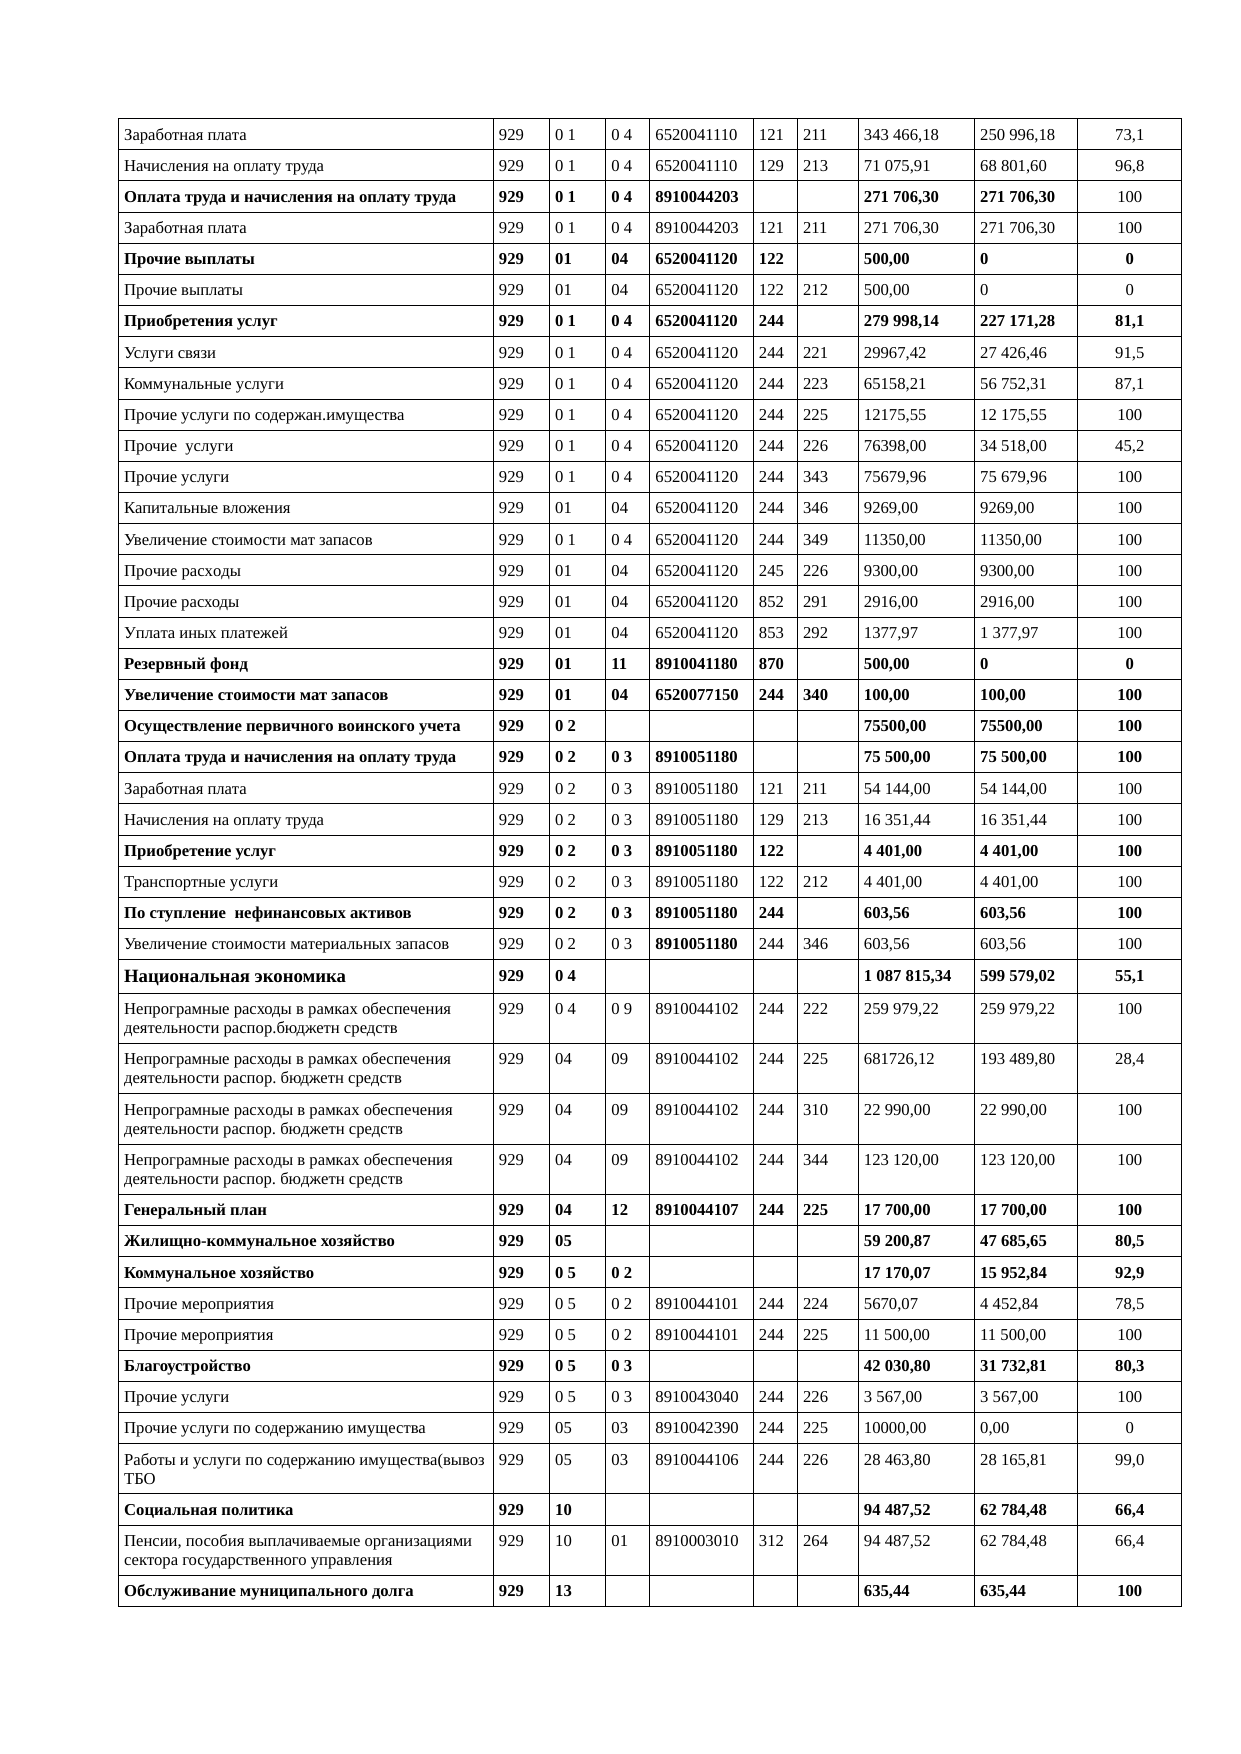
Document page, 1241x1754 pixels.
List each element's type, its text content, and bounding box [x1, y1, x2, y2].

table_cell 01 [550, 493, 605, 523]
table_cell 87,1 [1078, 368, 1181, 398]
table_cell 6520041110 [650, 119, 753, 149]
table_cell 0,00 [975, 1413, 1077, 1443]
table_cell Услуги связи [119, 337, 493, 367]
table_cell 0 2 [550, 898, 605, 928]
table_cell 8910051180 [650, 804, 753, 834]
table_cell [650, 1257, 753, 1287]
table_cell Прочие мероприятия [119, 1320, 493, 1349]
table_cell 66,4 [1078, 1494, 1181, 1524]
table_cell Пенсии, пособия выплачиваемые организациями сектора государственного управления [119, 1526, 493, 1575]
table_cell 75 679,96 [975, 462, 1077, 492]
table_cell 6520041120 [650, 275, 753, 305]
table_cell 92,9 [1078, 1257, 1181, 1287]
table_cell 271 706,30 [975, 213, 1077, 243]
table_cell 01 [550, 555, 605, 585]
table_cell 04 [606, 586, 649, 616]
table_cell 1 087 815,34 [859, 960, 974, 993]
table_cell 0 1 [550, 119, 605, 149]
table_cell 244 [754, 368, 797, 398]
table_cell 244 [754, 994, 797, 1043]
table_cell 929 [494, 711, 549, 741]
table_cell [754, 1576, 797, 1606]
table_cell 27 426,46 [975, 337, 1077, 367]
table_cell [754, 1226, 797, 1256]
table_cell 01 [550, 586, 605, 616]
table_cell 09 [606, 1145, 649, 1194]
table_cell Заработная плата [119, 213, 493, 243]
table_cell 10 [550, 1526, 605, 1575]
table_cell 05 [550, 1444, 605, 1493]
table_cell 0 4 [606, 213, 649, 243]
table_cell 6520041120 [650, 244, 753, 274]
table_cell 8910003010 [650, 1526, 753, 1575]
table_cell Прочие расходы [119, 555, 493, 585]
table_cell 11 500,00 [975, 1320, 1077, 1349]
table_cell 34 518,00 [975, 431, 1077, 461]
table_cell 0 [1078, 1413, 1181, 1443]
table_cell 603,56 [859, 929, 974, 959]
table_cell 54 144,00 [859, 773, 974, 803]
table_cell 0 5 [550, 1351, 605, 1381]
table_cell 8910051180 [650, 836, 753, 866]
table_cell 0 1 [550, 368, 605, 398]
table_cell Приобретение услуг [119, 836, 493, 866]
table_cell 0 2 [550, 742, 605, 772]
table_cell 121 [754, 213, 797, 243]
table_cell Прочие услуги по содержанию имущества [119, 1413, 493, 1443]
table_cell 6520041120 [650, 337, 753, 367]
table_cell 62 784,48 [975, 1526, 1077, 1575]
table_cell 6520041120 [650, 462, 753, 492]
table_cell 96,8 [1078, 150, 1181, 180]
table_cell 129 [754, 150, 797, 180]
table_cell 9300,00 [975, 555, 1077, 585]
table_cell 8910044107 [650, 1195, 753, 1225]
table_cell 929 [494, 773, 549, 803]
table_cell 59 200,87 [859, 1226, 974, 1256]
table_cell 244 [754, 524, 797, 554]
table_cell 0 5 [550, 1382, 605, 1412]
table_cell 8910044102 [650, 1044, 753, 1093]
table_cell 8910044101 [650, 1288, 753, 1318]
table_cell 11 [606, 649, 649, 679]
table_cell 929 [494, 462, 549, 492]
table_cell 6520041120 [650, 306, 753, 336]
table_cell 929 [494, 586, 549, 616]
table_cell Уплата иных платежей [119, 618, 493, 648]
table_cell 22 990,00 [859, 1094, 974, 1143]
table_cell 212 [798, 867, 858, 897]
table_cell 100 [1078, 867, 1181, 897]
table_cell 0 [1078, 649, 1181, 679]
table_cell 8910051180 [650, 742, 753, 772]
table_cell Благоустройство [119, 1351, 493, 1381]
table_cell 17 700,00 [975, 1195, 1077, 1225]
table_cell [650, 960, 753, 993]
table_cell 264 [798, 1526, 858, 1575]
table_cell 28 463,80 [859, 1444, 974, 1493]
table_cell 929 [494, 431, 549, 461]
table_cell 929 [494, 1226, 549, 1256]
table_cell 122 [754, 836, 797, 866]
table_cell 8910051180 [650, 867, 753, 897]
table_cell 0 1 [550, 181, 605, 212]
table_cell 0 3 [606, 867, 649, 897]
table_cell 8910044203 [650, 181, 753, 212]
table_cell 6520077150 [650, 680, 753, 710]
table_cell [798, 244, 858, 274]
table_cell 244 [754, 1320, 797, 1349]
table_cell 100 [1078, 711, 1181, 741]
table_cell 0 4 [550, 960, 605, 993]
table_cell 121 [754, 773, 797, 803]
table_cell 244 [754, 1044, 797, 1093]
table_cell [798, 836, 858, 866]
table_cell Прочие услуги [119, 462, 493, 492]
table_cell 122 [754, 275, 797, 305]
table_cell 04 [606, 244, 649, 274]
table_cell 929 [494, 1288, 549, 1318]
table_cell 929 [494, 742, 549, 772]
table_cell 122 [754, 867, 797, 897]
table_cell 68 801,60 [975, 150, 1077, 180]
table_cell 929 [494, 213, 549, 243]
table_cell 100 [1078, 555, 1181, 585]
table_cell 9269,00 [859, 493, 974, 523]
table_cell Социальная политика [119, 1494, 493, 1524]
table_cell 100 [1078, 181, 1181, 212]
table_cell 04 [550, 1145, 605, 1194]
table_cell 62 784,48 [975, 1494, 1077, 1524]
table_cell 929 [494, 493, 549, 523]
table_cell 291 [798, 586, 858, 616]
table_cell 225 [798, 1320, 858, 1349]
table_cell 123 120,00 [975, 1145, 1077, 1194]
table_cell 929 [494, 994, 549, 1043]
table_cell 11350,00 [859, 524, 974, 554]
table_cell 929 [494, 1413, 549, 1443]
table_cell Увеличение стоимости мат запасов [119, 680, 493, 710]
table_cell 1 377,97 [975, 618, 1077, 648]
table_cell 603,56 [975, 929, 1077, 959]
table_cell 05 [550, 1226, 605, 1256]
table_cell 5670,07 [859, 1288, 974, 1318]
table_cell По ступление нефинансовых активов [119, 898, 493, 928]
table_cell 3 567,00 [859, 1382, 974, 1412]
table_cell 100 [1078, 1382, 1181, 1412]
table_cell 4 401,00 [975, 867, 1077, 897]
table_cell 0 1 [550, 337, 605, 367]
table_cell 75 500,00 [975, 742, 1077, 772]
table_cell 22 990,00 [975, 1094, 1077, 1143]
table_cell Жилищно-коммунальное хозяйство [119, 1226, 493, 1256]
table_cell 244 [754, 1444, 797, 1493]
table_cell 271 706,30 [859, 213, 974, 243]
table_cell 0 4 [606, 181, 649, 212]
table_cell 244 [754, 1094, 797, 1143]
table_cell 100 [1078, 836, 1181, 866]
table_cell 04 [606, 680, 649, 710]
table_cell 100 [1078, 804, 1181, 834]
table_cell 0 1 [550, 213, 605, 243]
table_cell 929 [494, 555, 549, 585]
table_cell 211 [798, 773, 858, 803]
table_cell Начисления на оплату труда [119, 804, 493, 834]
table_cell 100 [1078, 586, 1181, 616]
table_cell 244 [754, 400, 797, 429]
table_cell 0 3 [606, 773, 649, 803]
table_cell 8910042390 [650, 1413, 753, 1443]
table_cell 0 1 [550, 431, 605, 461]
table_cell 2916,00 [975, 586, 1077, 616]
table_cell 250 996,18 [975, 119, 1077, 149]
table_cell 929 [494, 244, 549, 274]
table_cell Увеличение стоимости материальных запасов [119, 929, 493, 959]
table_cell 94 487,52 [859, 1494, 974, 1524]
table_cell 100 [1078, 493, 1181, 523]
table_cell Работы и услуги по содержанию имущества(вывоз ТБО [119, 1444, 493, 1493]
table_cell 0 [1078, 244, 1181, 274]
table_cell 929 [494, 337, 549, 367]
table_cell 0 5 [550, 1257, 605, 1287]
table_cell 1377,97 [859, 618, 974, 648]
table_cell 55,1 [1078, 960, 1181, 993]
table_cell [650, 1351, 753, 1381]
table_cell 929 [494, 1382, 549, 1412]
table_cell 929 [494, 1094, 549, 1143]
table_cell Оплата труда и начисления на оплату труда [119, 181, 493, 212]
table_cell 0 [975, 275, 1077, 305]
table_cell 929 [494, 400, 549, 429]
table_cell Осуществление первичного воинского учета [119, 711, 493, 741]
table_cell 100 [1078, 773, 1181, 803]
table_cell [754, 1257, 797, 1287]
table_cell 65158,21 [859, 368, 974, 398]
table_cell 0 5 [550, 1288, 605, 1318]
table_cell 226 [798, 1382, 858, 1412]
table_cell 16 351,44 [859, 804, 974, 834]
table_cell 6520041120 [650, 431, 753, 461]
table_cell [798, 1494, 858, 1524]
table_cell 852 [754, 586, 797, 616]
table_cell [650, 1494, 753, 1524]
table_cell 929 [494, 524, 549, 554]
table_cell 80,3 [1078, 1351, 1181, 1381]
table_cell 225 [798, 1413, 858, 1443]
table_cell [606, 1226, 649, 1256]
table_cell 91,5 [1078, 337, 1181, 367]
table_cell 01 [550, 275, 605, 305]
table_cell 100 [1078, 213, 1181, 243]
table_cell Увеличение стоимости мат запасов [119, 524, 493, 554]
table_cell Начисления на оплату труда [119, 150, 493, 180]
table_cell 929 [494, 1526, 549, 1575]
table_cell 344 [798, 1145, 858, 1194]
table_cell 929 [494, 1444, 549, 1493]
table_cell 78,5 [1078, 1288, 1181, 1318]
table_cell 0 2 [550, 929, 605, 959]
table_cell 0 3 [606, 898, 649, 928]
table_cell 100 [1078, 742, 1181, 772]
table_cell 0 2 [550, 867, 605, 897]
table_cell 6520041120 [650, 555, 753, 585]
table_cell 75500,00 [975, 711, 1077, 741]
table_cell 870 [754, 649, 797, 679]
table_cell 17 700,00 [859, 1195, 974, 1225]
table_cell 244 [754, 1195, 797, 1225]
table_cell 224 [798, 1288, 858, 1318]
table_cell 343 [798, 462, 858, 492]
table_cell Заработная плата [119, 773, 493, 803]
table_cell 122 [754, 244, 797, 274]
table_cell Прочие услуги [119, 431, 493, 461]
table_cell 500,00 [859, 275, 974, 305]
table_cell 8910051180 [650, 898, 753, 928]
table_cell 13 [550, 1576, 605, 1606]
table_cell Непрограмные расходы в рамках обеспечения деятельности распор.бюджетн средств [119, 994, 493, 1043]
table_cell 929 [494, 1195, 549, 1225]
table_cell [798, 181, 858, 212]
table_cell 03 [606, 1444, 649, 1493]
table_cell 227 171,28 [975, 306, 1077, 336]
table_cell 929 [494, 1494, 549, 1524]
table_cell 6520041120 [650, 524, 753, 554]
table_cell [650, 1226, 753, 1256]
table_cell 100 [1078, 994, 1181, 1043]
table_cell 129 [754, 804, 797, 834]
table_cell Заработная плата [119, 119, 493, 149]
table_cell 75500,00 [859, 711, 974, 741]
table_cell 56 752,31 [975, 368, 1077, 398]
table_cell 75679,96 [859, 462, 974, 492]
table_cell [754, 181, 797, 212]
table_cell 09 [606, 1044, 649, 1093]
table_cell Прочие услуги по содержан.имущества [119, 400, 493, 429]
table_cell 244 [754, 680, 797, 710]
table_cell 0 4 [606, 306, 649, 336]
table_cell 100,00 [859, 680, 974, 710]
table_cell 01 [550, 649, 605, 679]
table_cell Прочие расходы [119, 586, 493, 616]
table_cell 0 1 [550, 462, 605, 492]
table_cell 225 [798, 1044, 858, 1093]
table_cell [798, 711, 858, 741]
table_cell 599 579,02 [975, 960, 1077, 993]
table_cell 929 [494, 867, 549, 897]
table_cell 929 [494, 898, 549, 928]
table_cell [798, 649, 858, 679]
table_cell 04 [550, 1044, 605, 1093]
table_cell 226 [798, 431, 858, 461]
table_cell 929 [494, 119, 549, 149]
table_cell 100,00 [975, 680, 1077, 710]
table_cell 222 [798, 994, 858, 1043]
table_cell [798, 1257, 858, 1287]
table_cell 123 120,00 [859, 1145, 974, 1194]
table_cell 28 165,81 [975, 1444, 1077, 1493]
table_cell Непрограмные расходы в рамках обеспечения деятельности распор. бюджетн средств [119, 1145, 493, 1194]
table_cell 66,4 [1078, 1526, 1181, 1575]
table_cell 346 [798, 493, 858, 523]
table_cell 929 [494, 929, 549, 959]
table_cell 8910044203 [650, 213, 753, 243]
table_cell 929 [494, 804, 549, 834]
table_cell 2916,00 [859, 586, 974, 616]
table_cell 343 466,18 [859, 119, 974, 149]
table_cell [606, 1576, 649, 1606]
table_cell 94 487,52 [859, 1526, 974, 1575]
table_cell 0 1 [550, 524, 605, 554]
table_cell 929 [494, 1320, 549, 1349]
table_cell [754, 1494, 797, 1524]
table_cell 929 [494, 306, 549, 336]
table_cell 635,44 [975, 1576, 1077, 1606]
table_cell 31 732,81 [975, 1351, 1077, 1381]
table_cell 81,1 [1078, 306, 1181, 336]
table_cell 635,44 [859, 1576, 974, 1606]
table_cell Генеральный план [119, 1195, 493, 1225]
table_cell 500,00 [859, 649, 974, 679]
table_cell 292 [798, 618, 858, 648]
table_cell 6520041120 [650, 493, 753, 523]
table_cell 01 [550, 680, 605, 710]
table_cell 244 [754, 462, 797, 492]
table_cell 0 [975, 244, 1077, 274]
table_cell 0 2 [550, 804, 605, 834]
table_cell 929 [494, 960, 549, 993]
table_cell Прочие выплаты [119, 244, 493, 274]
table_cell 71 075,91 [859, 150, 974, 180]
table_cell 100 [1078, 929, 1181, 959]
table_cell 73,1 [1078, 119, 1181, 149]
table_cell [798, 960, 858, 993]
table_cell 244 [754, 929, 797, 959]
table_cell 0 3 [606, 804, 649, 834]
table_cell 01 [606, 1526, 649, 1575]
table_cell 0 3 [606, 836, 649, 866]
table_cell 0 1 [550, 400, 605, 429]
table_cell 16 351,44 [975, 804, 1077, 834]
table_cell 100 [1078, 618, 1181, 648]
table_cell 15 952,84 [975, 1257, 1077, 1287]
table_cell 76398,00 [859, 431, 974, 461]
table_cell 929 [494, 1145, 549, 1194]
table_cell 10 [550, 1494, 605, 1524]
table_cell Обслуживание муниципального долга [119, 1576, 493, 1606]
table_cell 04 [606, 618, 649, 648]
table_cell Транспортные услуги [119, 867, 493, 897]
table_cell 0 4 [606, 337, 649, 367]
table_cell 929 [494, 618, 549, 648]
table_cell 244 [754, 1145, 797, 1194]
table_cell 211 [798, 119, 858, 149]
table_cell 42 030,80 [859, 1351, 974, 1381]
table_cell [650, 1576, 753, 1606]
table_cell Оплата труда и начисления на оплату труда [119, 742, 493, 772]
table_cell 28,4 [1078, 1044, 1181, 1093]
table_cell [754, 742, 797, 772]
table_cell 3 567,00 [975, 1382, 1077, 1412]
table_cell 12175,55 [859, 400, 974, 429]
table_cell 193 489,80 [975, 1044, 1077, 1093]
table_cell 225 [798, 400, 858, 429]
table_cell 100 [1078, 1145, 1181, 1194]
table_cell [754, 1351, 797, 1381]
table_cell 100 [1078, 462, 1181, 492]
table_cell [650, 711, 753, 741]
table_cell Коммунальные услуги [119, 368, 493, 398]
table_cell Непрограмные расходы в рамках обеспечения деятельности распор. бюджетн средств [119, 1044, 493, 1093]
table_cell 8910044101 [650, 1320, 753, 1349]
table_cell 0 2 [550, 836, 605, 866]
table_cell [754, 711, 797, 741]
table_cell 6520041120 [650, 586, 753, 616]
table_cell 0 9 [606, 994, 649, 1043]
table_cell Непрограмные расходы в рамках обеспечения деятельности распор. бюджетн средств [119, 1094, 493, 1143]
table_cell 04 [550, 1195, 605, 1225]
table_cell 244 [754, 1413, 797, 1443]
table_cell 9269,00 [975, 493, 1077, 523]
table_cell 226 [798, 1444, 858, 1493]
table_cell 100 [1078, 524, 1181, 554]
table_cell 929 [494, 836, 549, 866]
table_cell 279 998,14 [859, 306, 974, 336]
table_cell 6520041120 [650, 618, 753, 648]
table_cell 04 [606, 493, 649, 523]
table_cell 04 [606, 275, 649, 305]
table_cell 29967,42 [859, 337, 974, 367]
table_cell Коммунальное хозяйство [119, 1257, 493, 1287]
table_cell 0 1 [550, 150, 605, 180]
table_cell 929 [494, 181, 549, 212]
table_cell 271 706,30 [859, 181, 974, 212]
table_cell 05 [550, 1413, 605, 1443]
table_cell 929 [494, 275, 549, 305]
table_cell 100 [1078, 1576, 1181, 1606]
table_cell 8910044102 [650, 1145, 753, 1194]
table_cell 0 4 [550, 994, 605, 1043]
table_cell 603,56 [859, 898, 974, 928]
table_cell [754, 960, 797, 993]
table_cell [606, 711, 649, 741]
table_cell 346 [798, 929, 858, 959]
table_cell 03 [606, 1413, 649, 1443]
table_cell 213 [798, 150, 858, 180]
table_cell 100 [1078, 1195, 1181, 1225]
table_cell 211 [798, 213, 858, 243]
table_cell Прочие услуги [119, 1382, 493, 1412]
table_cell 244 [754, 337, 797, 367]
table_cell 09 [606, 1094, 649, 1143]
table_cell 226 [798, 555, 858, 585]
table_cell 853 [754, 618, 797, 648]
table_cell 929 [494, 649, 549, 679]
table_cell 12 175,55 [975, 400, 1077, 429]
table_cell 310 [798, 1094, 858, 1143]
table_cell 0 4 [606, 150, 649, 180]
table_cell 100 [1078, 400, 1181, 429]
table_cell 929 [494, 150, 549, 180]
table_cell 4 401,00 [975, 836, 1077, 866]
table_cell 100 [1078, 1094, 1181, 1143]
table_cell 4 401,00 [859, 867, 974, 897]
table_cell Приобретения услуг [119, 306, 493, 336]
table_cell 244 [754, 306, 797, 336]
table_cell Капитальные вложения [119, 493, 493, 523]
table_cell [798, 1351, 858, 1381]
table_cell [798, 1226, 858, 1256]
table_cell 681726,12 [859, 1044, 974, 1093]
table_cell 244 [754, 1382, 797, 1412]
table_cell 54 144,00 [975, 773, 1077, 803]
table_cell 6520041110 [650, 150, 753, 180]
table_cell 04 [606, 555, 649, 585]
table_cell 0 2 [606, 1320, 649, 1349]
table_cell [798, 742, 858, 772]
table_cell 0 3 [606, 1351, 649, 1381]
table_cell 8910044102 [650, 1094, 753, 1143]
table_cell 212 [798, 275, 858, 305]
table_cell 8910051180 [650, 773, 753, 803]
table_cell 0 2 [550, 773, 605, 803]
table_cell 45,2 [1078, 431, 1181, 461]
table_cell 4 401,00 [859, 836, 974, 866]
table_cell 8910044102 [650, 994, 753, 1043]
table_cell 0 2 [606, 1257, 649, 1287]
table_cell 0 [975, 649, 1077, 679]
table_cell 04 [550, 1094, 605, 1143]
table_cell 259 979,22 [859, 994, 974, 1043]
table_cell [798, 898, 858, 928]
table_cell 0 4 [606, 400, 649, 429]
table_cell 0 5 [550, 1320, 605, 1349]
table_cell 9300,00 [859, 555, 974, 585]
table_cell 244 [754, 898, 797, 928]
table_cell 500,00 [859, 244, 974, 274]
table_cell 99,0 [1078, 1444, 1181, 1493]
table_cell 01 [550, 244, 605, 274]
table_cell Резервный фонд [119, 649, 493, 679]
table_cell 0 2 [550, 711, 605, 741]
table_cell 12 [606, 1195, 649, 1225]
table_cell 4 452,84 [975, 1288, 1077, 1318]
table_cell 0 3 [606, 1382, 649, 1412]
table_cell 929 [494, 680, 549, 710]
table_cell 0 1 [550, 306, 605, 336]
table_cell 0 4 [606, 368, 649, 398]
table_cell 100 [1078, 680, 1181, 710]
table_cell [606, 960, 649, 993]
table_cell 0 3 [606, 742, 649, 772]
table_cell 312 [754, 1526, 797, 1575]
table_cell 244 [754, 493, 797, 523]
table_cell 929 [494, 1576, 549, 1606]
table_cell Национальная экономика [119, 960, 493, 993]
table_cell 349 [798, 524, 858, 554]
table_cell 6520041120 [650, 400, 753, 429]
table_cell 0 4 [606, 431, 649, 461]
table_cell 929 [494, 1257, 549, 1287]
table_cell 225 [798, 1195, 858, 1225]
table_cell 10000,00 [859, 1413, 974, 1443]
table_cell 11350,00 [975, 524, 1077, 554]
table_cell 929 [494, 368, 549, 398]
table_cell 213 [798, 804, 858, 834]
table_cell 0 4 [606, 462, 649, 492]
table_cell [606, 1494, 649, 1524]
table_cell 6520041120 [650, 368, 753, 398]
table_cell 80,5 [1078, 1226, 1181, 1256]
table_cell 8910041180 [650, 649, 753, 679]
table_cell 0 4 [606, 119, 649, 149]
table_cell 0 3 [606, 929, 649, 959]
table_cell 0 2 [606, 1288, 649, 1318]
table_cell 340 [798, 680, 858, 710]
table_cell Прочие мероприятия [119, 1288, 493, 1318]
table_cell 221 [798, 337, 858, 367]
table_cell 100 [1078, 1320, 1181, 1349]
table_cell 75 500,00 [859, 742, 974, 772]
table_cell 121 [754, 119, 797, 149]
table_cell 929 [494, 1351, 549, 1381]
table_cell 8910044106 [650, 1444, 753, 1493]
table_cell [798, 1576, 858, 1606]
table_cell 01 [550, 618, 605, 648]
table_cell 100 [1078, 898, 1181, 928]
table_cell 8910051180 [650, 929, 753, 959]
table_cell 244 [754, 431, 797, 461]
table_cell 0 [1078, 275, 1181, 305]
table_cell 0 4 [606, 524, 649, 554]
table_cell [798, 306, 858, 336]
table_cell 223 [798, 368, 858, 398]
table_cell 603,56 [975, 898, 1077, 928]
table_cell 245 [754, 555, 797, 585]
table_cell 244 [754, 1288, 797, 1318]
table_cell Прочие выплаты [119, 275, 493, 305]
table_cell 11 500,00 [859, 1320, 974, 1349]
table_cell 929 [494, 1044, 549, 1093]
table_cell 47 685,65 [975, 1226, 1077, 1256]
table_cell 271 706,30 [975, 181, 1077, 212]
table_cell 17 170,07 [859, 1257, 974, 1287]
table_cell 8910043040 [650, 1382, 753, 1412]
table_cell 259 979,22 [975, 994, 1077, 1043]
